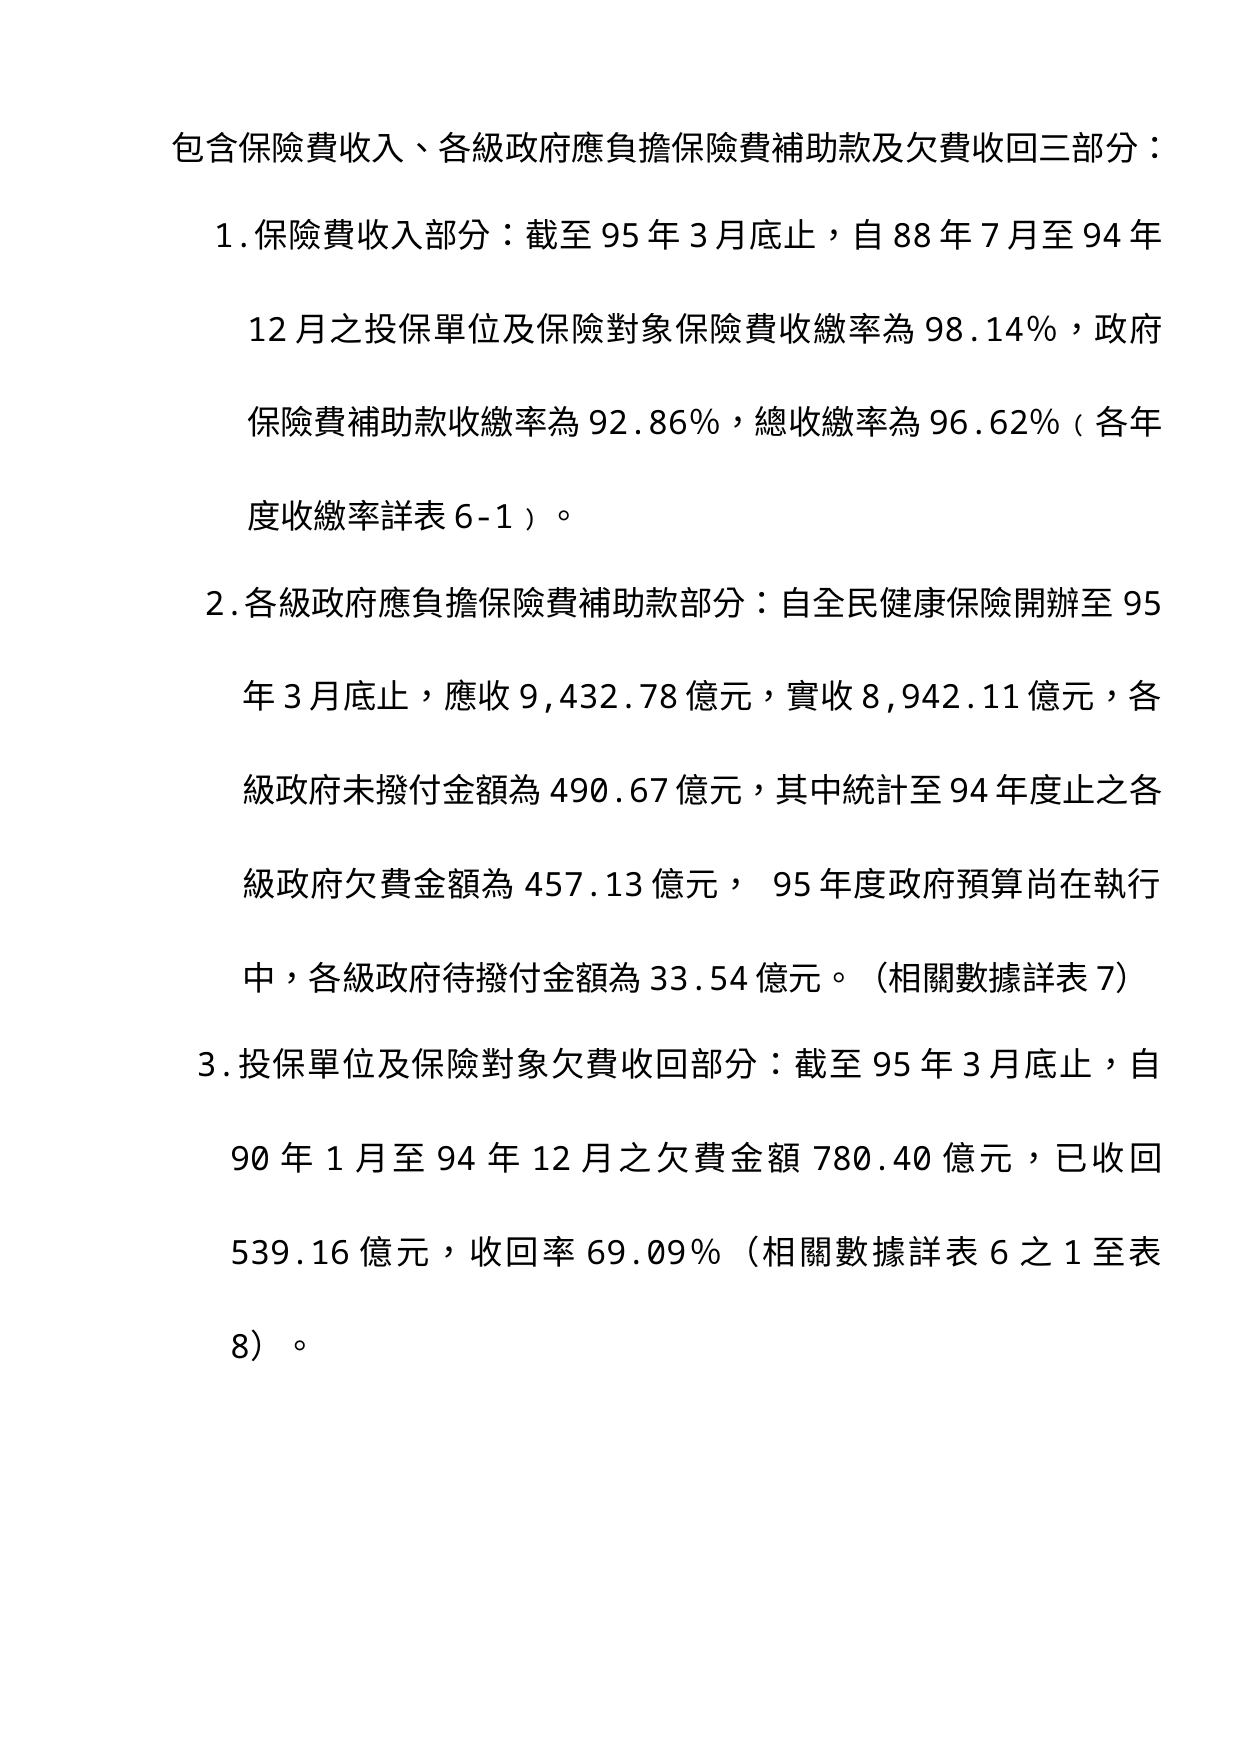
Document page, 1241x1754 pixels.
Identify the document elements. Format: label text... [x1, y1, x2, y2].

text 2.各級政府應負擔保險費補助款部分：自全民健康保險開辦至95年3月底止，應收9,432.78億元，實收8,942.11億元，各級政府未撥付金額為490.67億元，其中統計至94年度止之各級政府欠費金額為457.13億元， 95年度政府預算尚在執行中，各級政府待撥付金額為33.54億元。（相關數據詳表7） [204, 559, 1162, 997]
text 3.投保單位及保險對象欠費收回部分：截至95年3月底止，自90年1月至94年12月之欠費金額780.40億元，已收回539.16億元，收回率69.09％（相關數據詳表6之1至表8）。 [196, 1021, 1162, 1364]
text 包含保險費收入、各級政府應負擔保險費補助款及欠費收回三部分： [171, 104, 1162, 167]
text 1.保險費收入部分：截至95年3月底止，自88年7月至94年12月之投保單位及保險對象保險費收繳率為98.14％，政府保險費補助款收繳率為92.86％，總收繳率為96.62％﹙各年度收繳率詳表6-1﹚。 [213, 191, 1162, 535]
